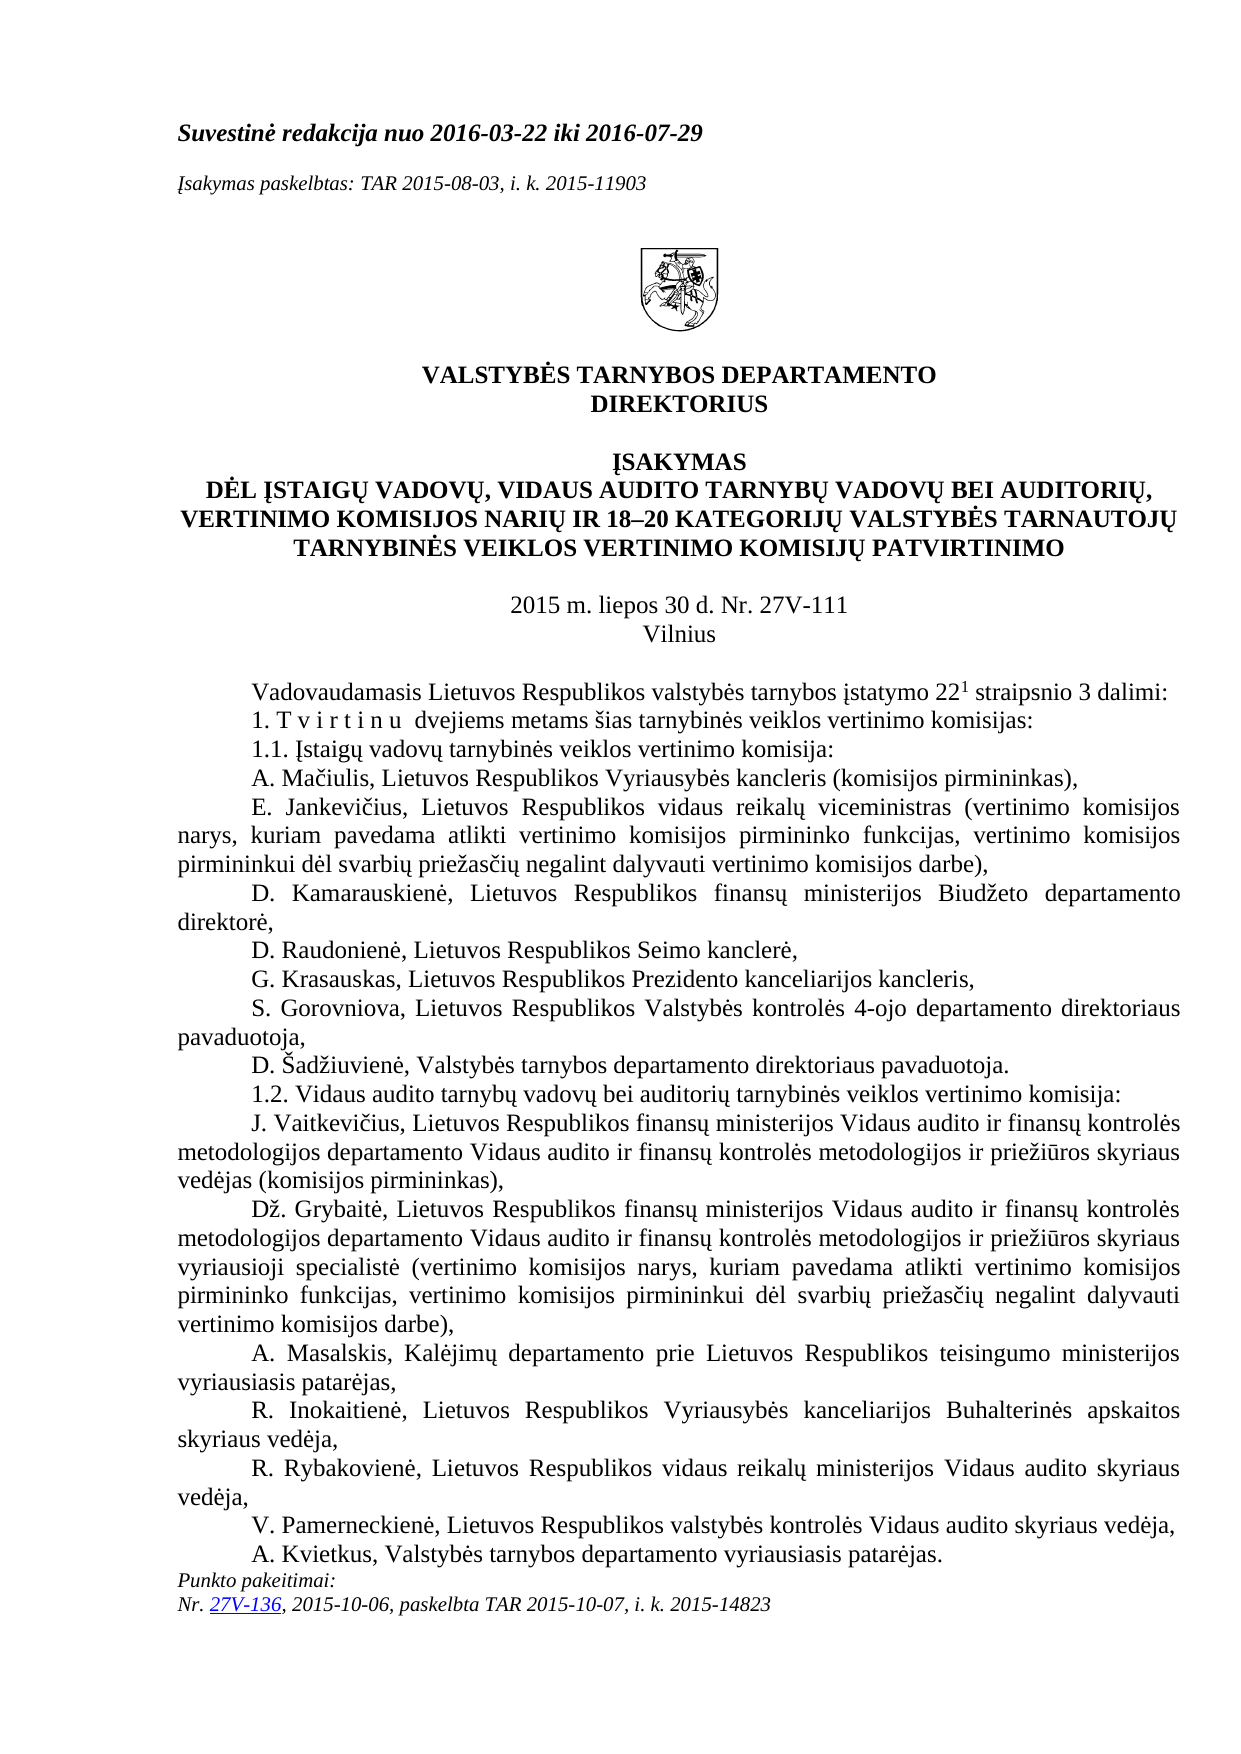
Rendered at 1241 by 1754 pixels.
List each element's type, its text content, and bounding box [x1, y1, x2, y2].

text Punkto pakeitimai: [177, 1568, 1181, 1592]
text A. Mačiulis, Lietuvos Respublikos Vyriausybės kancleris (komisijos pirmininkas), [177, 763, 1181, 792]
text G. Krasauskas, Lietuvos Respublikos Prezidento kanceliarijos kancleris, [177, 964, 1181, 993]
text VALSTYBĖS TARNYBOS DEPARTAMENTO [177, 361, 1181, 389]
text Nr. 27V-136, 2015-10-06, paskelbta TAR 2015-10-07, i. k. 2015-14823 [177, 1592, 1181, 1616]
text Vilnius [177, 619, 1181, 648]
text 2015 m. liepos 30 d. Nr. 27V-111 [177, 591, 1181, 619]
text 1. Tvirtinu dvejiems metams šias tarnybinės veiklos vertinimo komisijas: [177, 706, 1181, 734]
text Suvestinė redakcija nuo 2016-03-22 iki 2016-07-29 [177, 118, 1181, 147]
text R. Inokaitienė, Lietuvos Respublikos Vyriausybės kanceliarijos Buhalterinės apskaitos skyriaus vedėja, [177, 1396, 1181, 1453]
text 1.2. Vidaus audito tarnybų vadovų bei auditorių tarnybinės veiklos vertinimo komisija: [177, 1079, 1181, 1108]
text 1.1. Įstaigų vadovų tarnybinės veiklos vertinimo komisija: [177, 734, 1181, 763]
text DIREKTORIUS [177, 389, 1181, 418]
text Dž. Grybaitė, Lietuvos Respublikos finansų ministerijos Vidaus audito ir finansų kontrolės metodologijos departamento Vidaus audito ir finansų kontrolės metodologijos ir priežiūros skyriaus vyriausioji specialistė (vertinimo komisijos narys, kuriam pavedama atlikti vertinimo komisijos pirmininko funkcijas, vertinimo komisijos pirmininkui dėl svarbių priežasčių negalint dalyvauti vertinimo komisijos darbe), [177, 1194, 1181, 1338]
text V. Pamerneckienė, Lietuvos Respublikos valstybės kontrolės Vidaus audito skyriaus vedėja, [177, 1511, 1181, 1539]
text D. Raudonienė, Lietuvos Respublikos Seimo kanclerė, [177, 936, 1181, 964]
text J. Vaitkevičius, Lietuvos Respublikos finansų ministerijos Vidaus audito ir finansų kontrolės metodologijos departamento Vidaus audito ir finansų kontrolės metodologijos ir priežiūros skyriaus vedėjas (komisijos pirmininkas), [177, 1108, 1181, 1194]
text ĮSAKYMAS [177, 447, 1181, 476]
text D. Šadžiuvienė, Valstybės tarnybos departamento direktoriaus pavaduotoja. [177, 1051, 1181, 1079]
text A. Masalskis, Kalėjimų departamento prie Lietuvos Respublikos teisingumo ministerijos vyriausiasis patarėjas, [177, 1338, 1181, 1396]
text D. Kamarauskienė, Lietuvos Respublikos finansų ministerijos Biudžeto departamento direktorė, [177, 878, 1181, 936]
text S. Gorovniova, Lietuvos Respublikos Valstybės kontrolės 4-ojo departamento direktoriaus pavaduotoja, [177, 993, 1181, 1051]
text R. Rybakovienė, Lietuvos Respublikos vidaus reikalų ministerijos Vidaus audito skyriaus vedėja, [177, 1453, 1181, 1511]
text Vadovaudamasis Lietuvos Respublikos valstybės tarnybos įstatymo 221 straipsnio 3 dalimi: [177, 677, 1181, 706]
text Įsakymas paskelbtas: TAR 2015-08-03, i. k. 2015-11903 [177, 171, 1181, 195]
text E. Jankevičius, Lietuvos Respublikos vidaus reikalų viceministras (vertinimo komisijos narys, kuriam pavedama atlikti vertinimo komisijos pirmininko funkcijas, vertinimo komisijos pirmininkui dėl svarbių priežasčių negalint dalyvauti vertinimo komisijos darbe), [177, 792, 1181, 878]
text DĖL ĮSTAIGŲ VADOVŲ, VIDAUS AUDITO TARNYBŲ VADOVŲ BEI AUDITORIŲ, VERTINIMO KOMISIJOS NARIŲ IR 18–20 KATEGORIJŲ VALSTYBĖS TARNAUTOJŲ TARNYBINĖS VEIKLOS VERTINIMO KOMISIJŲ PATVIRTINIMO [177, 476, 1181, 562]
text A. Kvietkus, Valstybės tarnybos departamento vyriausiasis patarėjas. [177, 1539, 1181, 1568]
